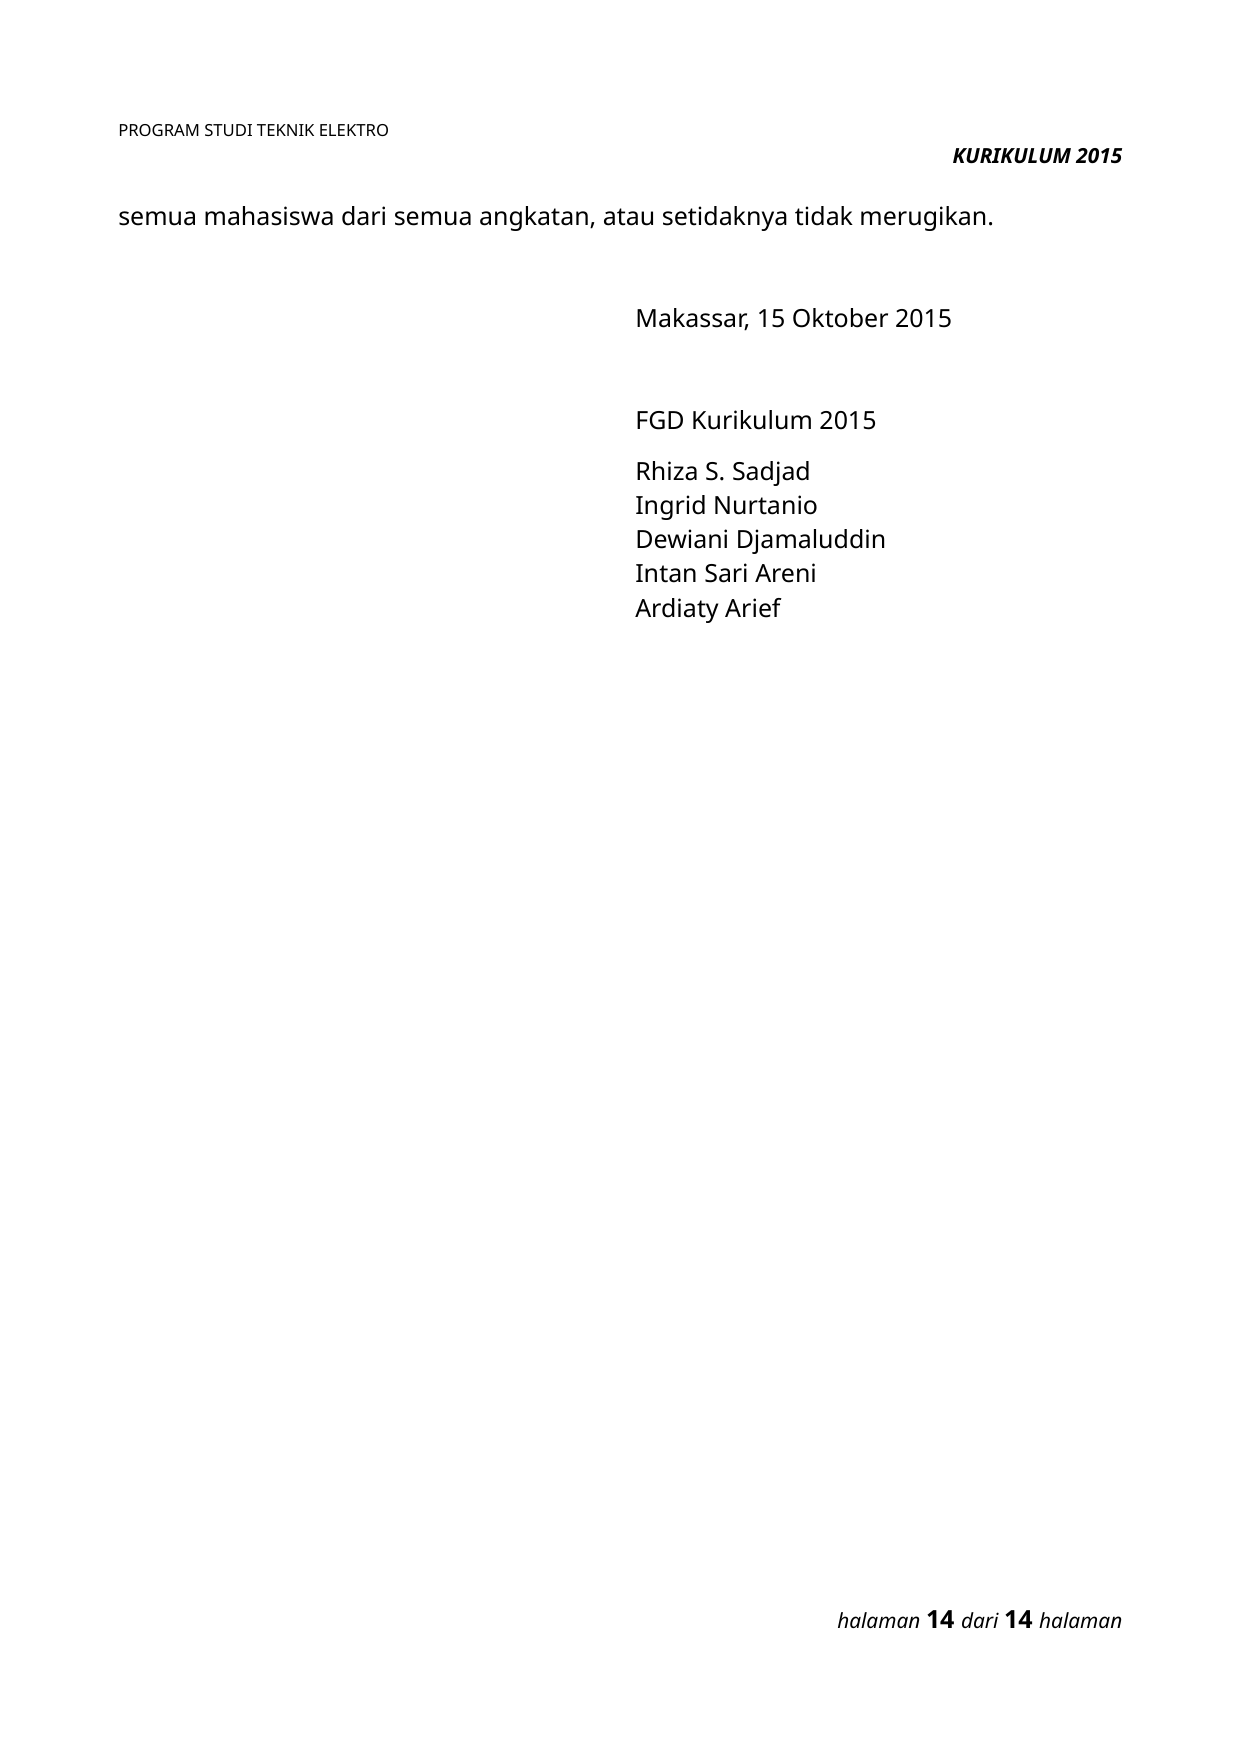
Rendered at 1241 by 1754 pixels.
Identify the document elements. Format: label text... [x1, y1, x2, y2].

text Makassar, 15 Oktober 2015 [118, 301, 1122, 335]
text Rhiza S. Sadjad [118, 454, 1122, 488]
text Ingrid Nurtanio [118, 488, 1122, 522]
text Ardiaty Arief [118, 590, 1122, 624]
text FGD Kurikulum 2015 [118, 403, 1122, 437]
text Dewiani Djamaluddin [118, 522, 1122, 556]
text Intan Sari Areni [118, 556, 1122, 590]
text semua mahasiswa dari semua angkatan, atau setidaknya tidak merugikan. [118, 199, 1122, 233]
